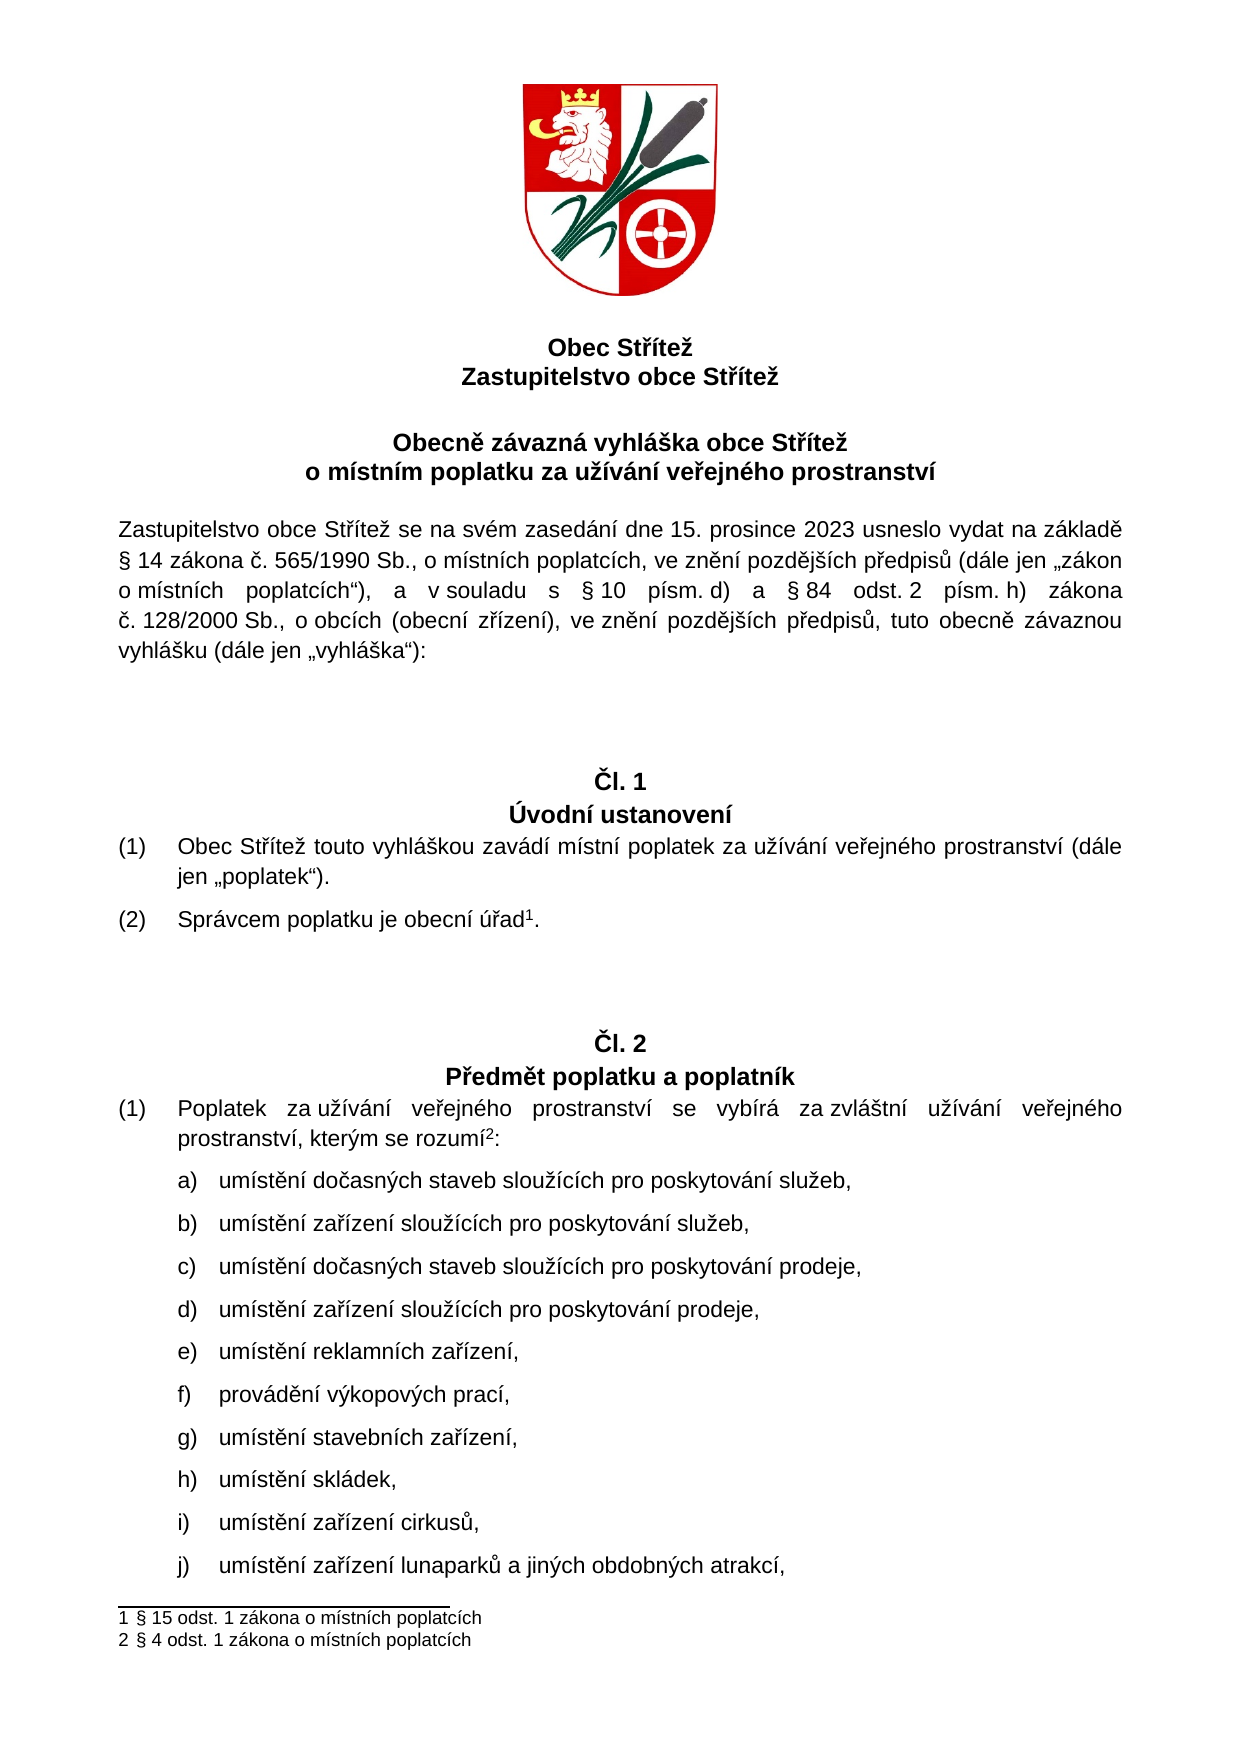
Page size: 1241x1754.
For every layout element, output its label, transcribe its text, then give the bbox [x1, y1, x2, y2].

list Poplatek za užívání veřejného prostranství se vybírá za zvláštní užívání veřejného prostranství, kterým se rozumí: [118, 1094, 1122, 1151]
list Správcem poplatku je obecní úřad. [118, 906, 1122, 932]
subtitle Čl. 2 Předmět poplatku a poplatník [118, 1028, 1122, 1090]
list umístění zařízení lunaparků a jiných obdobných atrakcí, [177, 1552, 1122, 1578]
list umístění zařízení cirkusů, [177, 1509, 1122, 1536]
list § 4 odst. 1 zákona o místních poplatcích [118, 1628, 1122, 1650]
list umístění zařízení sloužících pro poskytování služeb, [177, 1210, 1122, 1237]
list umístění skládek, [177, 1466, 1122, 1493]
list provádění výkopových prací, [177, 1381, 1122, 1407]
list umístění dočasných staveb sloužících pro poskytování prodeje, [177, 1253, 1122, 1279]
list Obec Střítež touto vyhláškou zavádí místní poplatek za užívání veřejného prostranství (dále jen „poplatek“). [118, 833, 1122, 889]
list § 15 odst. 1 zákona o místních poplatcích [118, 1607, 1122, 1628]
subtitle Čl. 1 Úvodní ustanovení [118, 767, 1122, 828]
list umístění reklamních zařízení, [177, 1338, 1122, 1365]
subtitle Obecně závazná vyhláška obce Střítež o místním poplatku za užívání veřejného prostranství [118, 428, 1122, 485]
list umístění dočasných staveb sloužících pro poskytování služeb, [177, 1167, 1122, 1194]
text Obec Střítež Zastupitelstvo obce Střítež [118, 333, 1122, 390]
list umístění stavebních zařízení, [177, 1424, 1122, 1450]
text Zastupitelstvo obce Střítež se na svém zasedání dne 15. prosince 2023 usneslo vydat na základě § 14 zákona č. 565/1990 Sb., o místních poplatcích, ve znění pozdějších předpisů (dále jen „zákon o místních poplatcích“), a v souladu s § 10 písm. d) a § 84 odst. 2 písm. h) zákona č. 128/2000 Sb., o obcích (obecní zřízení), ve znění pozdějších předpisů, tuto obecně závaznou vyhlášku (dále jen „vyhláška“): [118, 516, 1122, 664]
list umístění zařízení sloužících pro poskytování prodeje, [177, 1296, 1122, 1322]
